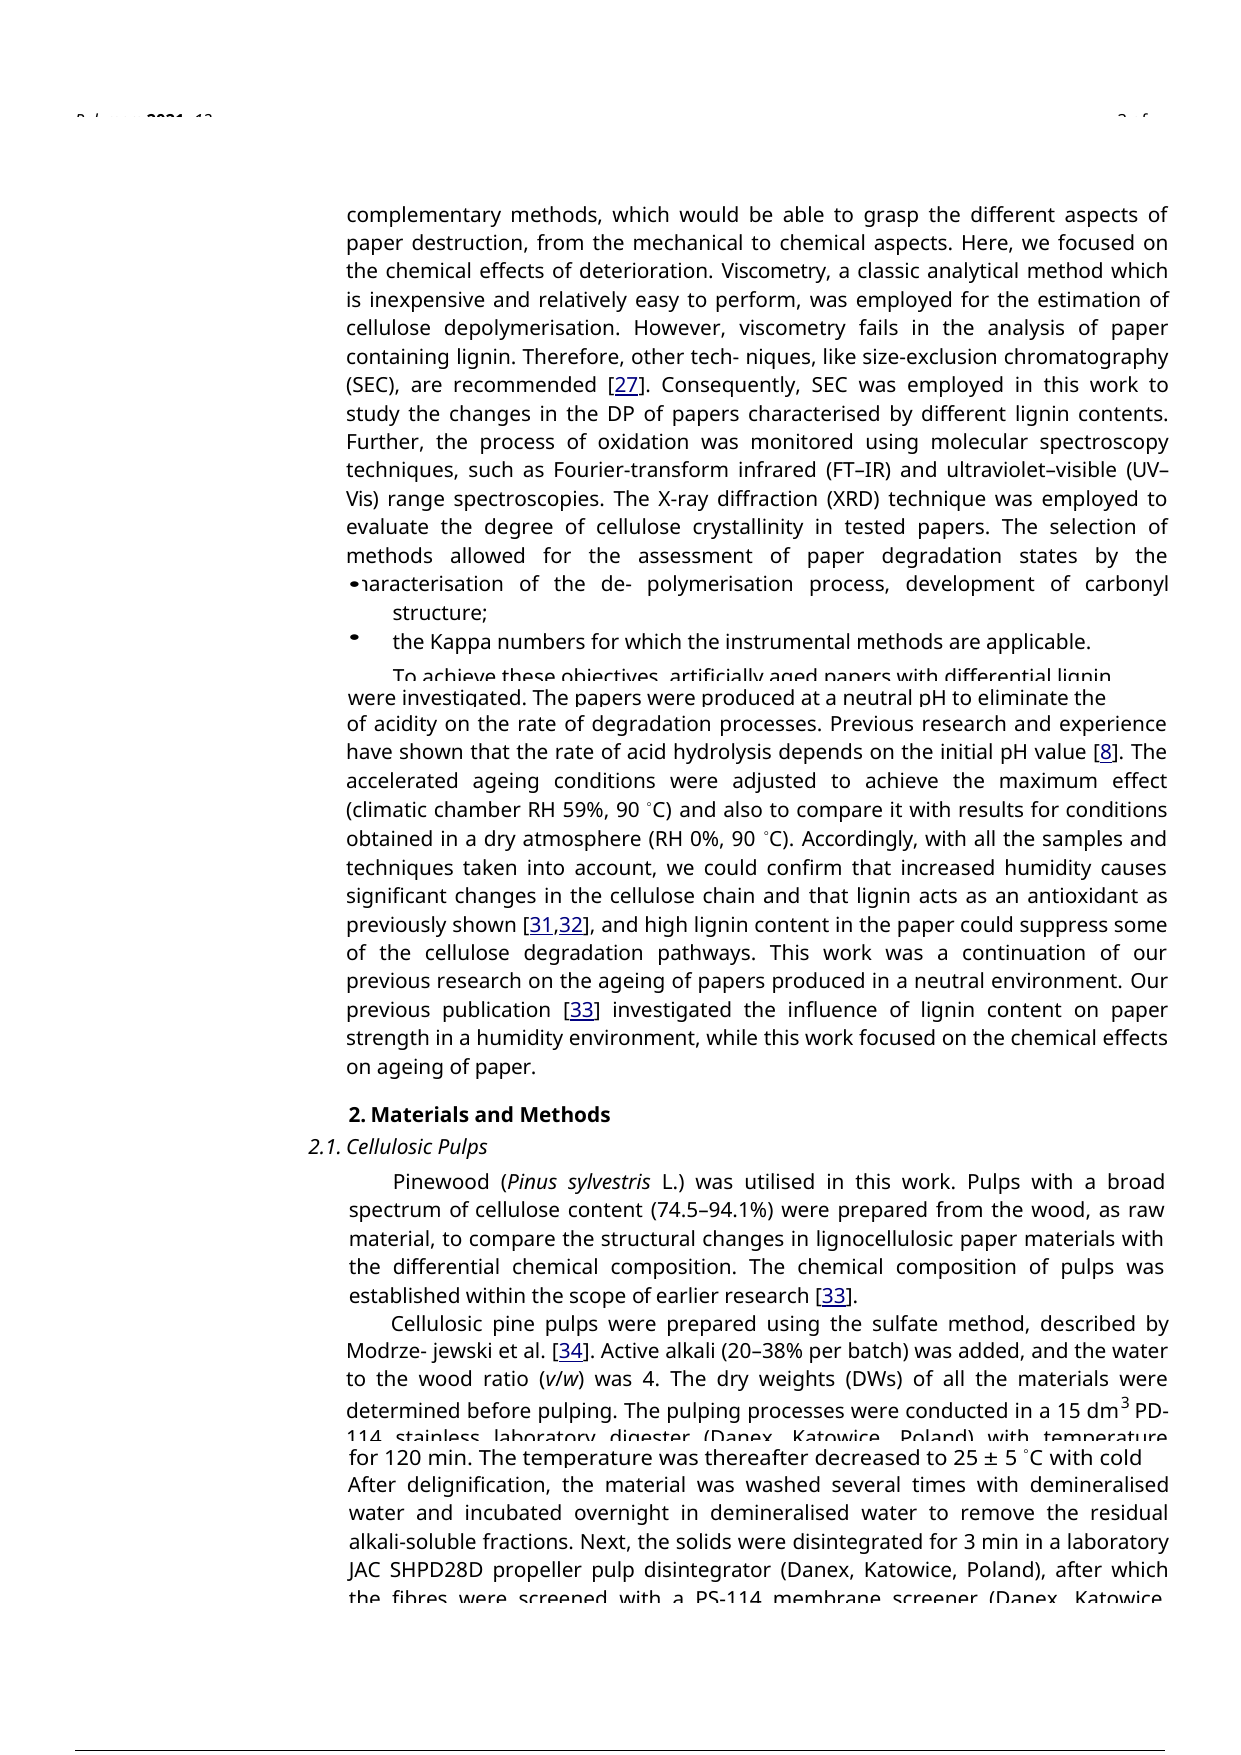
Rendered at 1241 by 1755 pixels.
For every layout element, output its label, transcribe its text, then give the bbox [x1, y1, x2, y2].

text were investigated. The papers were produced at a neutral pH to eliminate the impact [348, 683, 1167, 707]
text • [349, 573, 362, 596]
text of acidity on the rate of degradation processes. Previous research and experience have shown that the rate of acid hydrolysis depends on the initial pH value [8]. The accelerated ageing conditions were adjusted to achieve the maximum effect (climatic chamber RH 59%, 90 ◦C) and also to compare it with results for conditions obtained in a dry atmosphere (RH 0%, 90 ◦C). Accordingly, with all the samples and techniques taken into account, we could confirm that increased humidity causes significant changes in the cellulose chain and that lignin acts as an antioxidant as previously shown [31,32], and high lignin content in the paper could suppress some of the cellulose degradation pathways. This work was a continuation of our previous research on the ageing of papers produced in a neutral environment. Our previous publication [33] investigated the influence of lignin content on paper strength in a humidity environment, while this work focused on the chemical effects on ageing of paper. [346, 709, 1168, 1080]
text 3 of 15 [1117, 108, 1167, 131]
list Cellulosic Pulps [346, 1132, 1171, 1161]
text To achieve these objectives, artificially aged papers with differential lignin contents [393, 662, 1167, 681]
text After delignification, the material was washed several times with demineralised water and incubated overnight in demineralised water to remove the residual alkali-soluble fractions. Next, the solids were disintegrated for 3 min in a laboratory JAC SHPD28D propeller pulp disintegrator (Danex, Katowice, Poland), after which the fibres were screened with a PS-114 membrane screener (Danex, Katowice, Poland) equipped with a 0.2 mm gap screen. After [348, 1470, 1169, 1602]
list Materials and Methods [348, 1101, 1171, 1129]
text the Kappa numbers for which the instrumental methods are applicable. [392, 627, 1167, 655]
text Polymers 2021, 13, 1029 [74, 108, 243, 131]
text Cellulosic pine pulps were prepared using the sulfate method, described by Modrze- jewski et al. [34]. Active alkali (20–38% per batch) was added, and the water to the wood ratio (v/w) was 4. The dry weights (DWs) of all the materials were determined before pulping. The pulping processes were conducted in a 15 dm3 PD-114 stainless laboratory digester (Danex, Katowice, Poland) with temperature regulation (water jacket) and agita- tion (3 swings/min; swinging angle, 60◦) mechanisms. The wood was suspended in an alkaline sulfate solution and heated. The maximum digestion temperature was 172 ◦C, and the heating time was 120 min. Cooking, at the maximum temperature, also lasted [346, 1310, 1169, 1441]
text Pinewood (Pinus sylvestris L.) was utilised in this work. Pulps with a broad spectrum of cellulose content (74.5–94.1%) were prepared from the wood, as raw material, to compare the structural changes in lignocellulosic paper materials with the differential chemical composition. The chemical composition of pulps was established within the scope of earlier research [33]. [348, 1167, 1165, 1309]
text for 120 min. The temperature was thereafter decreased to 25 ± 5 ◦C with cold tap water. [348, 1442, 1171, 1468]
text structure; [392, 598, 1167, 627]
text • [349, 625, 362, 649]
text complementary methods, which would be able to grasp the different aspects of paper destruction, from the mechanical to chemical aspects. Here, we focused on the chemical effects of deterioration. Viscometry, a classic analytical method which is inexpensive and relatively easy to perform, was employed for the estimation of cellulose depolymerisation. However, viscometry fails in the analysis of paper containing lignin. Therefore, other tech- niques, like size-exclusion chromatography (SEC), are recommended [27]. Consequently, SEC was employed in this work to study the changes in the DP of papers characterised by different lignin contents. Further, the process of oxidation was monitored using molecular spectroscopy techniques, such as Fourier-transform infrared (FT–IR) and ultraviolet–visible (UV–Vis) range spectroscopies. The X-ray diffraction (XRD) technique was employed to evaluate the degree of cellulose crystallinity in tested papers. The selection of methods allowed for the assessment of paper degradation states by the characterisation of the de- polymerisation process, development of carbonyl groups, and recrystallisation of cellulose. Here, we attempted to examine the following issues: [346, 200, 1169, 600]
